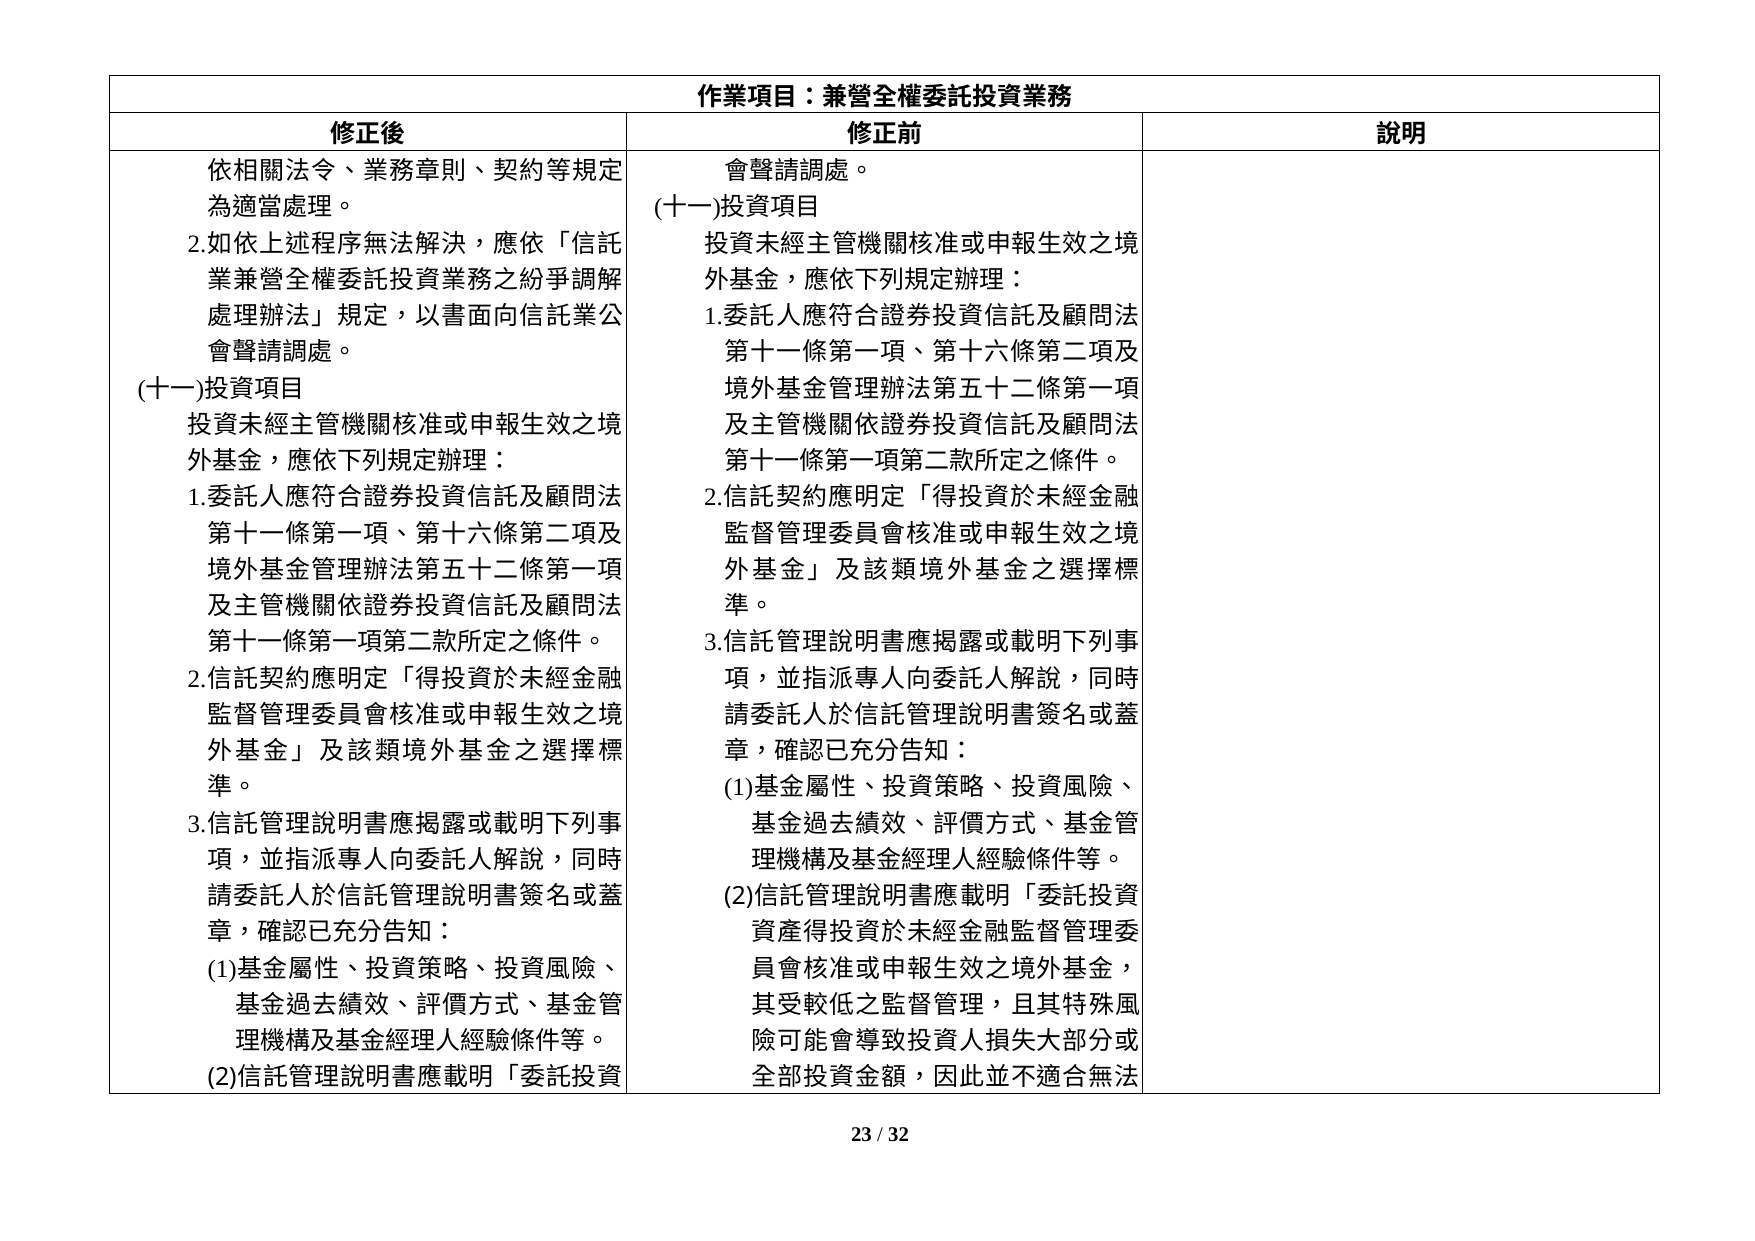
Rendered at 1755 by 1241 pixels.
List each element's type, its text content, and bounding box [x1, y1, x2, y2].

table_cell 依「信託業兼營全權委託投資業務操作辦法」(以下簡稱「本辦法」)第二條第六項前段規定，增訂作業程序(一)之1.充分瞭解客戶作業(2)，其後目次依序遞移。 參考「高齡金融消費者適合度評估準則」相關規定，增訂作業程序(一)之1(5)，其後目次依序遞移。 依「本辦法」第九條第七項規定，修正作業程序(一)之1.充分瞭解客戶作業(14)。 依「本辦法」第二十九條第一項後段規定，修訂作業程序(三)之3.作業應注意事項之(4)。 依「本辦法」第二十九條第二項規定，增訂作業程序(三)之3.作業應注意事項之(5)。 依「本辦法」第二十九條第三項規定，增訂作業程序(三)之3.作業應注意事項之(6)。 依「本辦法」第二條第六項後段規定，增訂作業程序(四)之1，其後款次依序遞移。 [1143, 151, 1659, 1093]
table_cell 說明 [1143, 113, 1659, 149]
table_cell 修正前 [627, 113, 1142, 149]
table_header 作業項目：兼營全權委託投資業務 [110, 76, 1659, 112]
table_cell 修正後 [110, 113, 626, 149]
table_cell 會聲請調處。 (十一)投資項目 投資未經主管機關核准或申報生效之境外基金，應依下列規定辦理： 1.委託人應符合證券投資信託及顧問法第十一條第一項、第十六條第二項及境外基金管理辦法第五十二條第一項及主管機關依證券投資信託及顧問法第十一條第一項第二款所定之條件。 2.信託契約應明定「得投資於未經金融監督管理委員會核准或申報生效之境外基金」及該類境外基金之選擇標準。 3.信託管理說明書應揭露或載明下列事項，並指派專人向委託人解說，同時請委託人於信託管理說明書簽名或蓋章，確認已充分告知： (1)基金屬性、投資策略、投資風險、基金過去績效、評價方式、基金管理機構及基金經理人經驗條件等。 (2)信託管理說明書應載明「委託投資資產得投資於未經金融監督管理委員會核准或申報生效之境外基金，其受較低之監督管理，且其特殊風險可能會導致投資人損失大部分或全部投資金額，因此並不適合無法 [627, 151, 1142, 1093]
table_cell 依相關法令、業務章則、契約等規定為適當處理。 2.如依上述程序無法解決，應依「信託業兼營全權委託投資業務之紛爭調解處理辦法」規定，以書面向信託業公會聲請調處。 (十一)投資項目 投資未經主管機關核准或申報生效之境外基金，應依下列規定辦理： 1.委託人應符合證券投資信託及顧問法第十一條第一項、第十六條第二項及境外基金管理辦法第五十二條第一項及主管機關依證券投資信託及顧問法第十一條第一項第二款所定之條件。 2.信託契約應明定「得投資於未經金融監督管理委員會核准或申報生效之境外基金」及該類境外基金之選擇標準。 3.信託管理說明書應揭露或載明下列事項，並指派專人向委託人解說，同時請委託人於信託管理說明書簽名或蓋章，確認已充分告知： (1)基金屬性、投資策略、投資風險、基金過去績效、評價方式、基金管理機構及基金經理人經驗條件等。 (2)信託管理說明書應載明「委託投資 [110, 151, 626, 1093]
